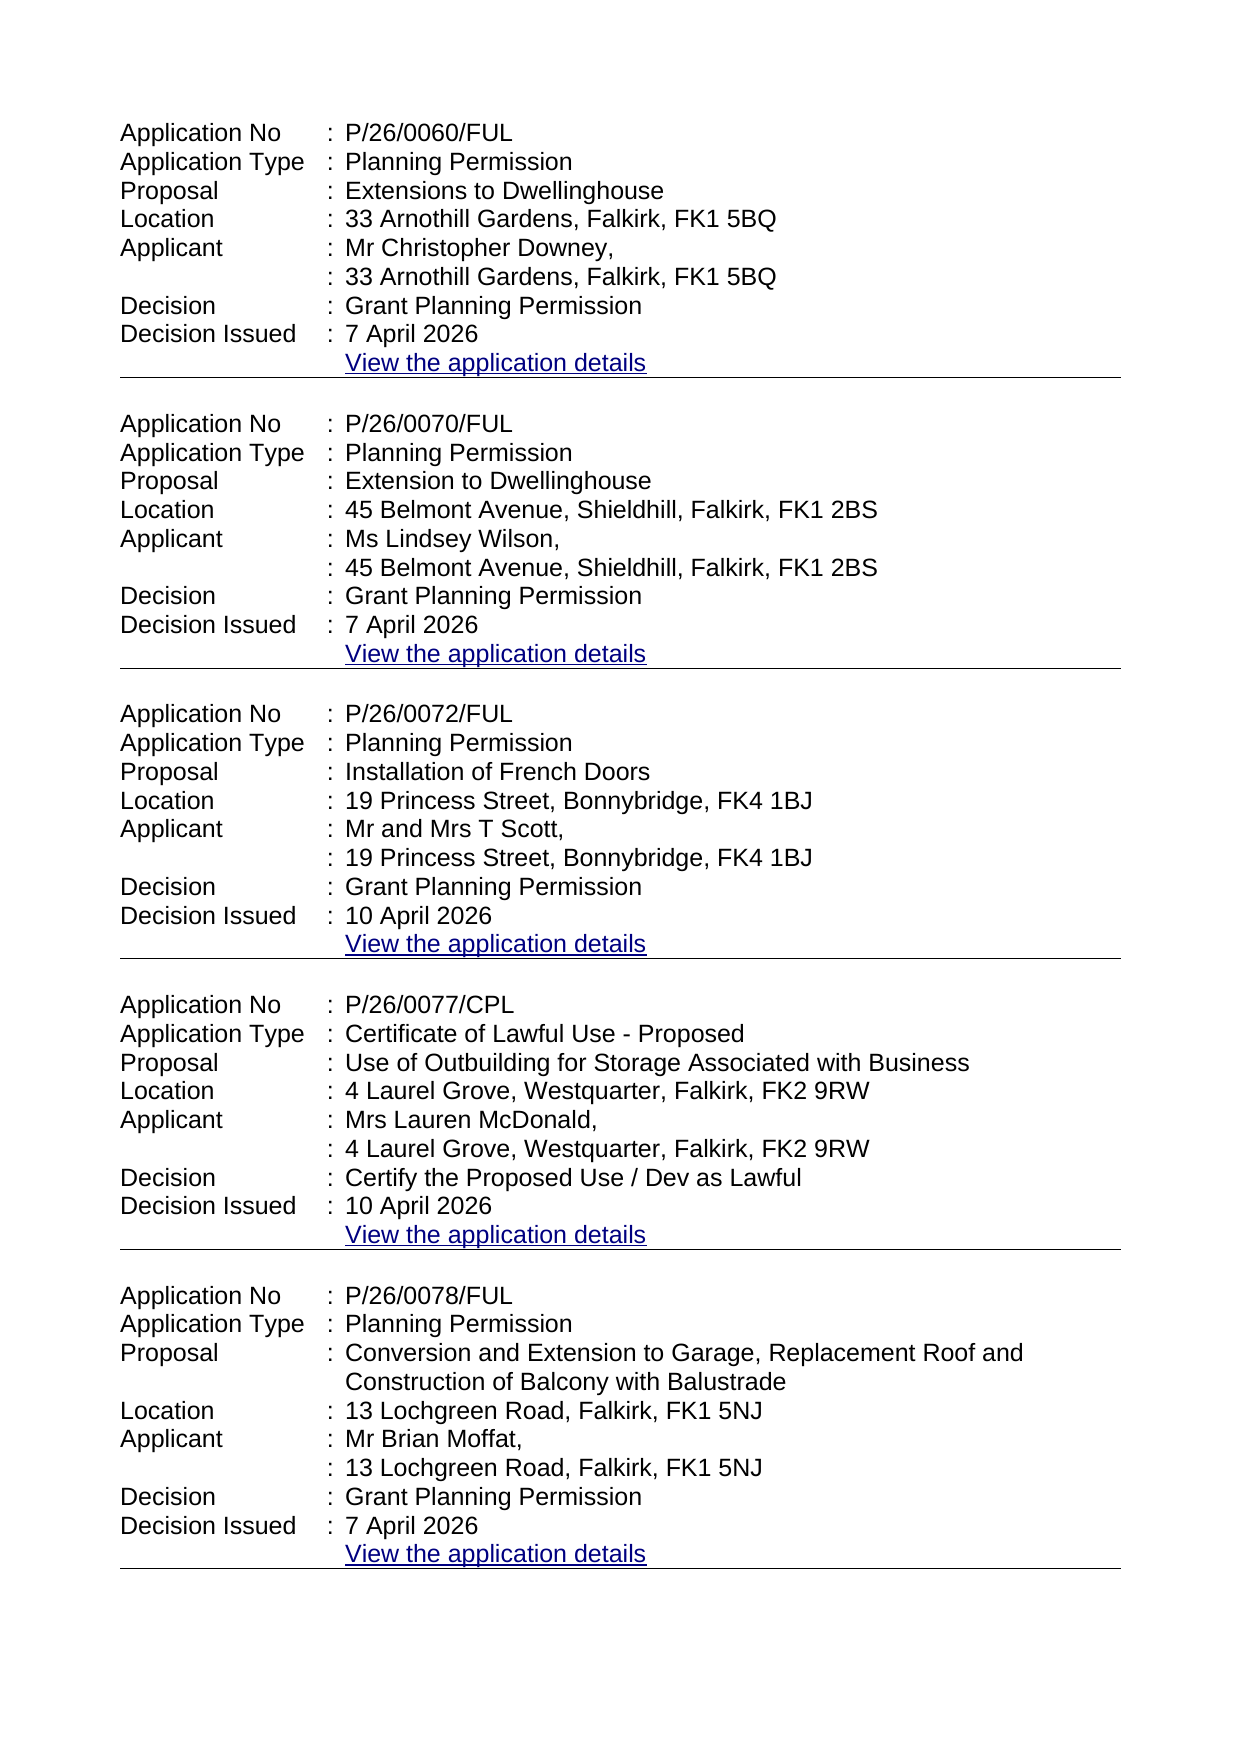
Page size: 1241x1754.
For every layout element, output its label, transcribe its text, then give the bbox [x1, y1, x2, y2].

text View the application details [120, 929, 1121, 958]
text View the application details [120, 1220, 1121, 1249]
text Decision Issued : 10 April 2026 [120, 1191, 1121, 1220]
text Applicant : Mr Brian Moffat, [120, 1424, 1121, 1453]
text Application Type : Planning Permission [120, 728, 1121, 757]
text : 45 Belmont Avenue, Shieldhill, Falkirk, FK1 2BS [120, 553, 1121, 581]
text Application No : P/26/0070/FUL [120, 409, 1121, 438]
text Applicant : Mr and Mrs T Scott, [120, 814, 1121, 843]
text Proposal : Extension to Dwellinghouse [120, 466, 1121, 495]
text Application Type : Planning Permission [120, 147, 1121, 176]
text View the application details [120, 639, 1121, 668]
text Applicant : Ms Lindsey Wilson, [120, 524, 1121, 553]
text : 4 Laurel Grove, Westquarter, Falkirk, FK2 9RW [120, 1134, 1121, 1163]
text Proposal : Installation of French Doors [120, 757, 1121, 786]
text Decision : Grant Planning Permission [120, 291, 1121, 319]
text Decision : Grant Planning Permission [120, 872, 1121, 901]
text Location : 19 Princess Street, Bonnybridge, FK4 1BJ [120, 786, 1121, 814]
text Location : 4 Laurel Grove, Westquarter, Falkirk, FK2 9RW [120, 1076, 1121, 1105]
text Application No : P/26/0072/FUL [120, 699, 1121, 728]
text Application Type : Certificate of Lawful Use - Proposed [120, 1019, 1121, 1048]
text Decision Issued : 7 April 2026 [120, 319, 1121, 348]
text : 13 Lochgreen Road, Falkirk, FK1 5NJ [120, 1453, 1121, 1482]
text Decision Issued : 7 April 2026 [120, 610, 1121, 639]
text : 19 Princess Street, Bonnybridge, FK4 1BJ [120, 843, 1121, 872]
text Decision : Grant Planning Permission [120, 1482, 1121, 1511]
text Application No : P/26/0078/FUL [120, 1281, 1121, 1309]
text Application Type : Planning Permission [120, 1309, 1121, 1338]
text Application No : P/26/0060/FUL [120, 118, 1121, 147]
text Proposal : Use of Outbuilding for Storage Associated with Business [120, 1048, 1121, 1076]
text Location : 33 Arnothill Gardens, Falkirk, FK1 5BQ [120, 204, 1121, 233]
text Location : 45 Belmont Avenue, Shieldhill, Falkirk, FK1 2BS [120, 495, 1121, 524]
text Application No : P/26/0077/CPL [120, 990, 1121, 1019]
text Application Type : Planning Permission [120, 438, 1121, 466]
text Proposal : Conversion and Extension to Garage, Replacement Roof and [120, 1338, 1121, 1367]
text View the application details [120, 348, 1121, 377]
text Construction of Balcony with Balustrade [120, 1367, 1121, 1396]
text Decision Issued : 7 April 2026 [120, 1511, 1121, 1539]
text : 33 Arnothill Gardens, Falkirk, FK1 5BQ [120, 262, 1121, 291]
text Decision Issued : 10 April 2026 [120, 901, 1121, 929]
text Applicant : Mrs Lauren McDonald, [120, 1105, 1121, 1134]
text Decision : Certify the Proposed Use / Dev as Lawful [120, 1163, 1121, 1191]
text Decision : Grant Planning Permission [120, 581, 1121, 610]
text View the application details [120, 1539, 1121, 1568]
text Proposal : Extensions to Dwellinghouse [120, 176, 1121, 204]
text Location : 13 Lochgreen Road, Falkirk, FK1 5NJ [120, 1396, 1121, 1424]
text Applicant : Mr Christopher Downey, [120, 233, 1121, 262]
